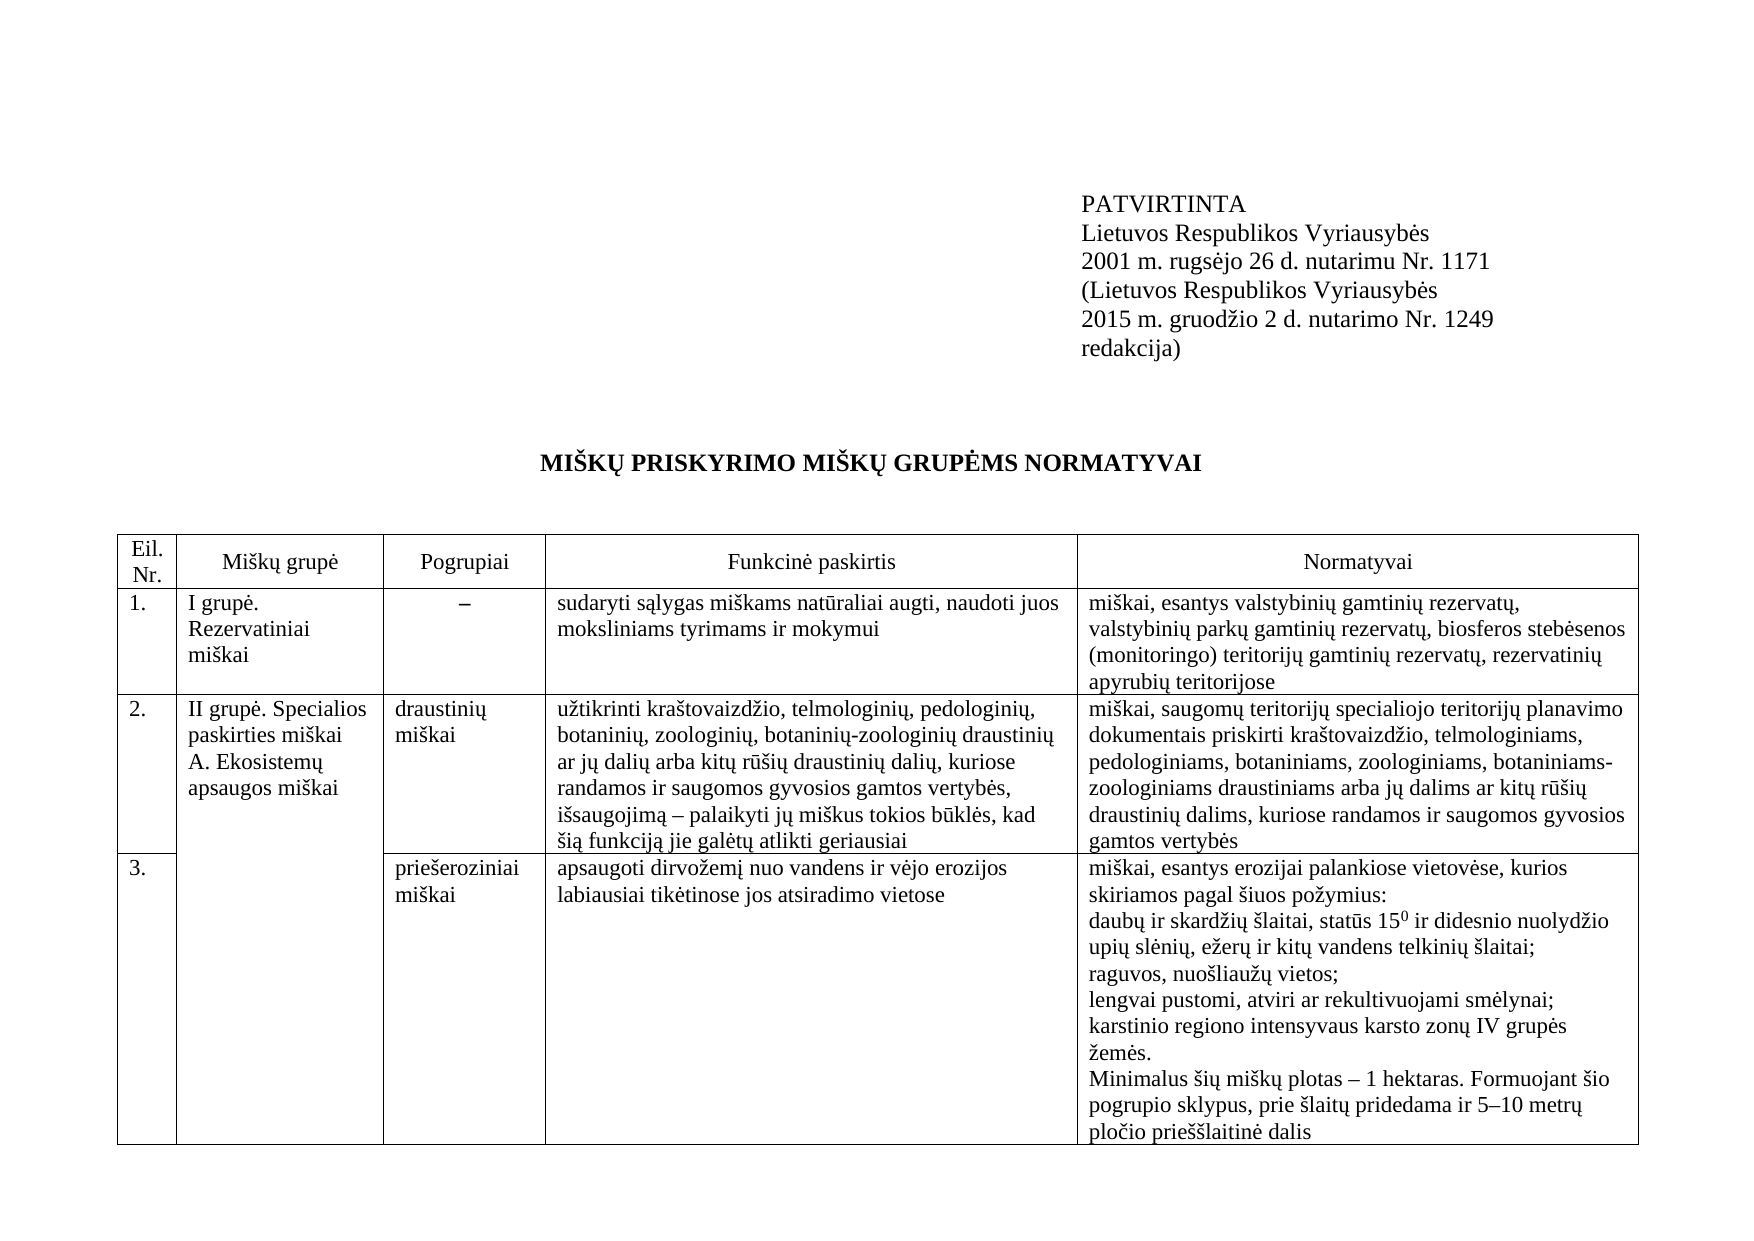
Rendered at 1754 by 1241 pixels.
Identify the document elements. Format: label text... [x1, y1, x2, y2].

table_cell draustinių miškai [384, 695, 545, 853]
table_cell miškai, saugomų teritorijų specialiojo teritorijų planavimo dokumentais priskirti kraštovaizdžio, telmologiniams, pedologiniams, botaniniams, zoologiniams, botaniniams-zoologiniams draustiniams arba jų dalims ar kitų rūšių draustinių dalims, kuriose randamos ir saugomos gyvosios gamtos vertybės [1078, 695, 1638, 853]
table_header Funkcinė paskirtis [546, 535, 1077, 588]
table_cell – [384, 589, 545, 694]
table_cell miškai, esantys valstybinių gamtinių rezervatų, valstybinių parkų gamtinių rezervatų, biosferos stebėsenos (monitoringo) teritorijų gamtinių rezervatų, rezervatinių apyrubių teritorijose [1078, 589, 1638, 694]
table_cell sudaryti sąlygas miškams natūraliai augti, naudoti juos moksliniams tyrimams ir mokymui [546, 589, 1077, 694]
table_header Pogrupiai [384, 535, 545, 588]
table_cell apsaugoti dirvožemį nuo vandens ir vėjo erozijos labiausiai tikėtinose jos atsiradimo vietose [546, 854, 1077, 1144]
table_header Eil. Nr. [118, 535, 176, 588]
table_cell priešeroziniai miškai [384, 854, 545, 1144]
table_header Miškų grupė [177, 535, 383, 588]
table_header Normatyvai [1078, 535, 1638, 588]
text PATVIRTINTA Lietuvos Respublikos Vyriausybės 2001 m. rugsėjo 26 d. nutarimu Nr. 1171 (Lietuvos Respublikos Vyriausybės 2015 m. gruodžio 2 d. nutarimo Nr. 1249 redakcija) [1081, 189, 1636, 361]
table_cell 3. [118, 854, 176, 1144]
table_cell [177, 853, 383, 1144]
text MIŠKŲ PRISKYRIMO MIŠKŲ GRUPĖMS NORMATYVAI [106, 448, 1636, 476]
table_cell 2. [118, 695, 176, 853]
table_cell užtikrinti kraštovaizdžio, telmologinių, pedologinių, botaninių, zoologinių, botaninių-zoologinių draustinių ar jų dalių arba kitų rūšių draustinių dalių, kuriose randamos ir saugomos gyvosios gamtos vertybės, išsaugojimą – palaikyti jų miškus tokios būklės, kad šią funkciją jie galėtų atlikti geriausiai [546, 695, 1077, 853]
table_cell I grupė. Rezervatiniai miškai [177, 589, 383, 694]
table_cell 1. [118, 589, 176, 694]
table_cell II grupė. Specialios paskirties miškai A. Ekosistemų apsaugos miškai [177, 695, 383, 853]
table_cell miškai, esantys erozijai palankiose vietovėse, kurios skiriamos pagal šiuos požymius: daubų ir skardžių šlaitai, statūs 150 ir didesnio nuolydžio upių slėnių, ežerų ir kitų vandens telkinių šlaitai; raguvos, nuošliaužų vietos; lengvai pustomi, atviri ar rekultivuojami smėlynai; karstinio regiono intensyvaus karsto zonų IV grupės žemės. Minimalus šių miškų plotas – 1 hektaras. Formuojant šio pogrupio sklypus, prie šlaitų pridedama ir 5–10 metrų pločio prieššlaitinė dalis [1078, 854, 1638, 1144]
